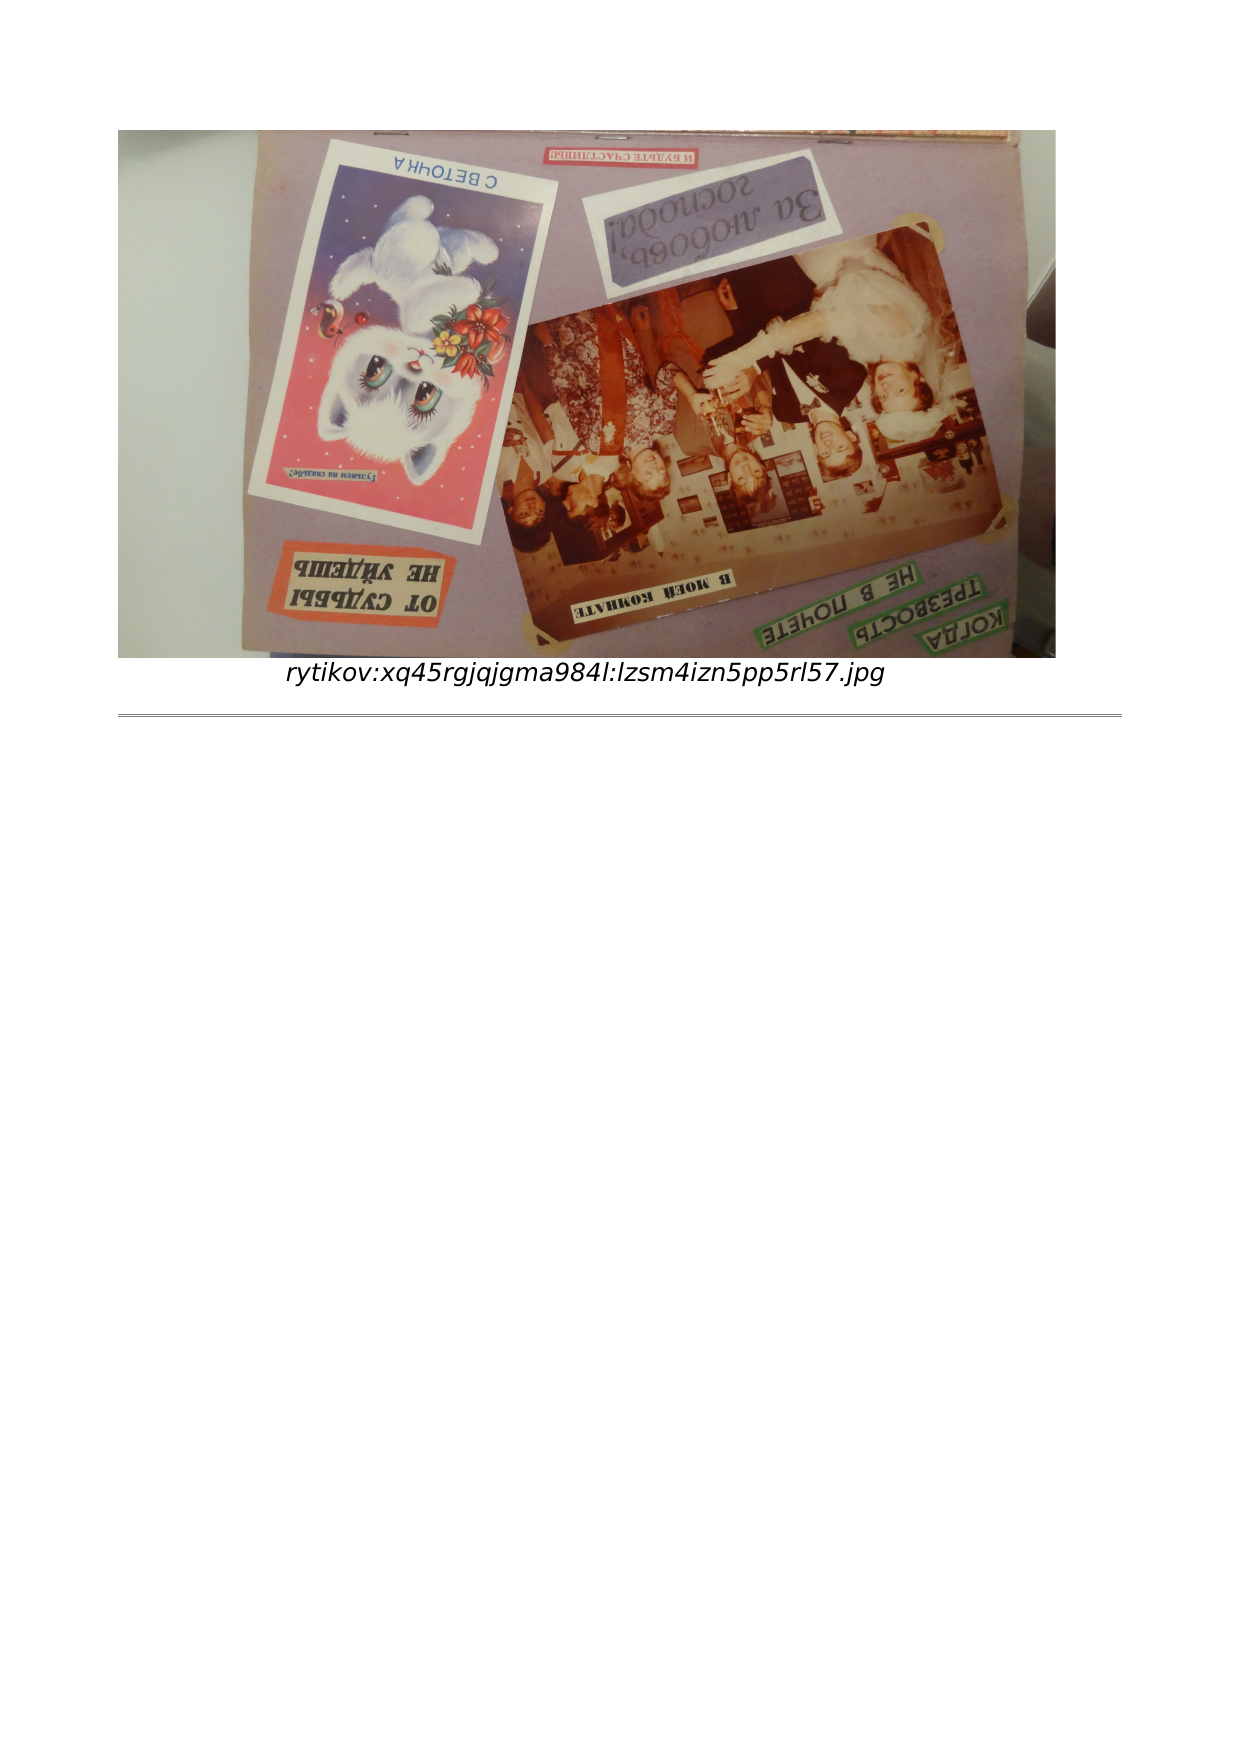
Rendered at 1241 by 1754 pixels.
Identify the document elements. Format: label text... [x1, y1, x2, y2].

picture [118, 130, 1056, 658]
text rytikov:xq45rgjqjgma984l:lzsm4izn5pp5rl57.jpg [118, 658, 1056, 687]
